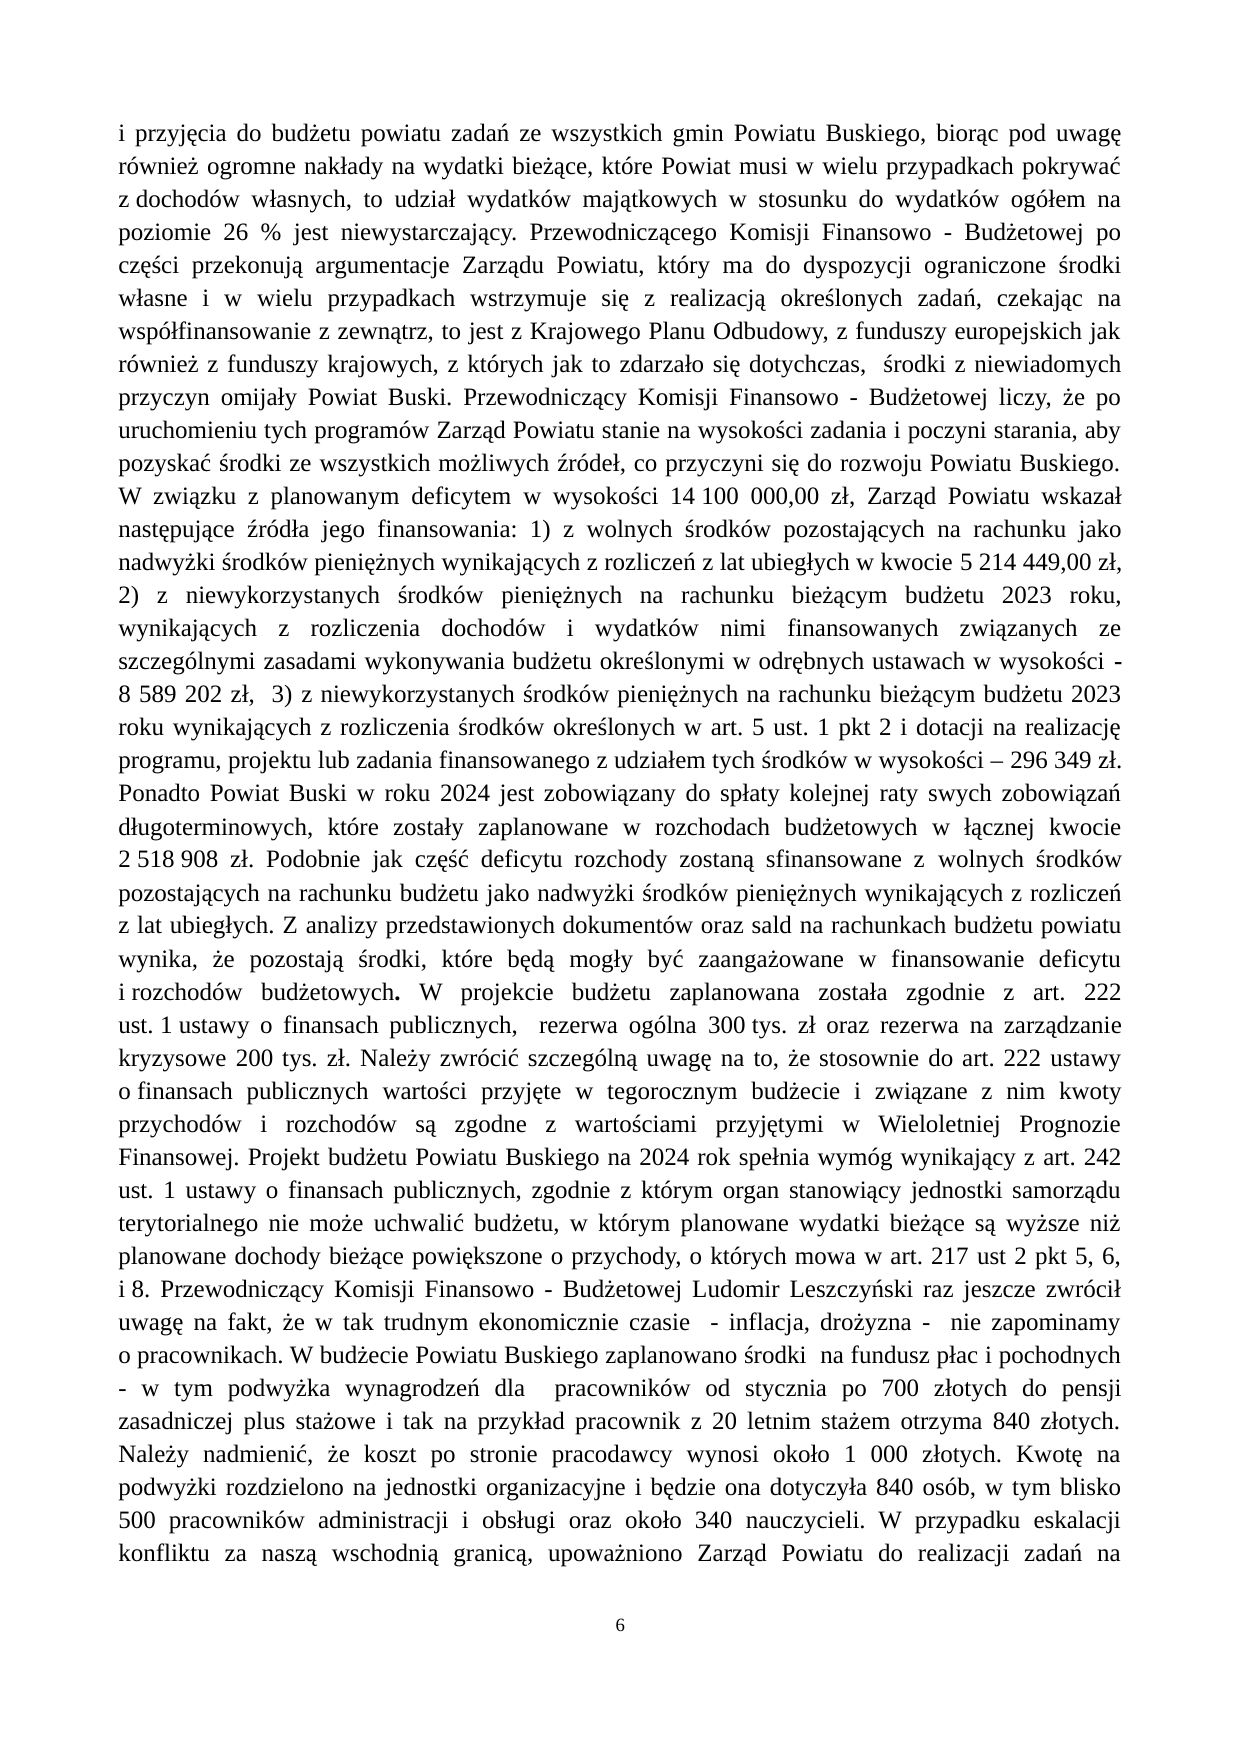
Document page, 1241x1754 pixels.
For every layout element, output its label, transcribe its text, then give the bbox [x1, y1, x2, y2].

list i przyjęcia do budżetu powiatu zadań ze wszystkich gmin Powiatu Buskiego, biorąc pod uwagę również ogromne nakłady na wydatki bieżące, które Powiat musi w wielu przypadkach pokrywać z dochodów własnych, to udział wydatków majątkowych w stosunku do wydatków ogółem na poziomie 26 % jest niewystarczający. Przewodniczącego Komisji Finansowo - Budżetowej po części przekonują argumentacje Zarządu Powiatu, który ma do dyspozycji ograniczone środki własne i w wielu przypadkach wstrzymuje się z realizacją określonych zadań, czekając na współfinansowanie z zewnątrz, to jest z Krajowego Planu Odbudowy, z funduszy europejskich jak również z funduszy krajowych, z których jak to zdarzało się dotychczas, środki z niewiadomych przyczyn omijały Powiat Buski. Przewodniczący Komisji Finansowo - Budżetowej liczy, że po uruchomieniu tych programów Zarząd Powiatu stanie na wysokości zadania i poczyni starania, aby pozyskać środki ze wszystkich możliwych źródeł, co przyczyni się do rozwoju Powiatu Buskiego. W związku z planowanym deficytem w wysokości 14 100 000,00 zł, Zarząd Powiatu wskazał następujące źródła jego finansowania: 1) z wolnych środków pozostających na rachunku jako nadwyżki środków pieniężnych wynikających z rozliczeń z lat ubiegłych w kwocie 5 214 449,00 zł, 2) z niewykorzystanych środków pieniężnych na rachunku bieżącym budżetu 2023 roku, wynikających z rozliczenia dochodów i wydatków nimi finansowanych związanych ze szczególnymi zasadami wykonywania budżetu określonymi w odrębnych ustawach w wysokości - 8 589 202 zł, 3) z niewykorzystanych środków pieniężnych na rachunku bieżącym budżetu 2023 roku wynikających z rozliczenia środków określonych w art. 5 ust. 1 pkt 2 i dotacji na realizację programu, projektu lub zadania finansowanego z udziałem tych środków w wysokości – 296 349 zł. Ponadto Powiat Buski w roku 2024 jest zobowiązany do spłaty kolejnej raty swych zobowiązań długoterminowych, które zostały zaplanowane w rozchodach budżetowych w łącznej kwocie 2 518 908 zł. Podobnie jak część deficytu rozchody zostaną sfinansowane z wolnych środków pozostających na rachunku budżetu jako nadwyżki środków pieniężnych wynikających z rozliczeń z lat ubiegłych. Z analizy przedstawionych dokumentów oraz sald na rachunkach budżetu powiatu wynika, że pozostają środki, które będą mogły być zaangażowane w finansowanie deficytu i rozchodów budżetowych. W projekcie budżetu zaplanowana została zgodnie z art. 222 ust. 1 ustawy o finansach publicznych, rezerwa ogólna 300 tys. zł oraz rezerwa na zarządzanie kryzysowe 200 tys. zł. Należy zwrócić szczególną uwagę na to, że stosownie do art. 222 ustawy o finansach publicznych wartości przyjęte w tegorocznym budżecie i związane z nim kwoty przychodów i rozchodów są zgodne z wartościami przyjętymi w Wieloletniej Prognozie Finansowej. Projekt budżetu Powiatu Buskiego na 2024 rok spełnia wymóg wynikający z art. 242 ust. 1 ustawy o finansach publicznych, zgodnie z którym organ stanowiący jednostki samorządu terytorialnego nie może uchwalić budżetu, w którym planowane wydatki bieżące są wyższe niż planowane dochody bieżące powiększone o przychody, o których mowa w art. 217 ust 2 pkt 5, 6, i 8. Przewodniczący Komisji Finansowo - Budżetowej Ludomir Leszczyński raz jeszcze zwrócił uwagę na fakt, że w tak trudnym ekonomicznie czasie - inflacja, drożyzna - nie zapominamy o pracownikach. W budżecie Powiatu Buskiego zaplanowano środki na fundusz płac i pochodnych - w tym podwyżka wynagrodzeń dla pracowników od stycznia po 700 złotych do pensji zasadniczej plus stażowe i tak na przykład pracownik z 20 letnim stażem otrzyma 840 złotych. Należy nadmienić, że koszt po stronie pracodawcy wynosi około 1 000 złotych. Kwotę na podwyżki rozdzielono na jednostki organizacyjne i będzie ona dotyczyła 840 osób, w tym blisko 500 pracowników administracji i obsługi oraz około 340 nauczycieli. W przypadku eskalacji konfliktu za naszą wschodnią granicą, upoważniono Zarząd Powiatu do realizacji zadań na [118, 118, 1122, 1567]
